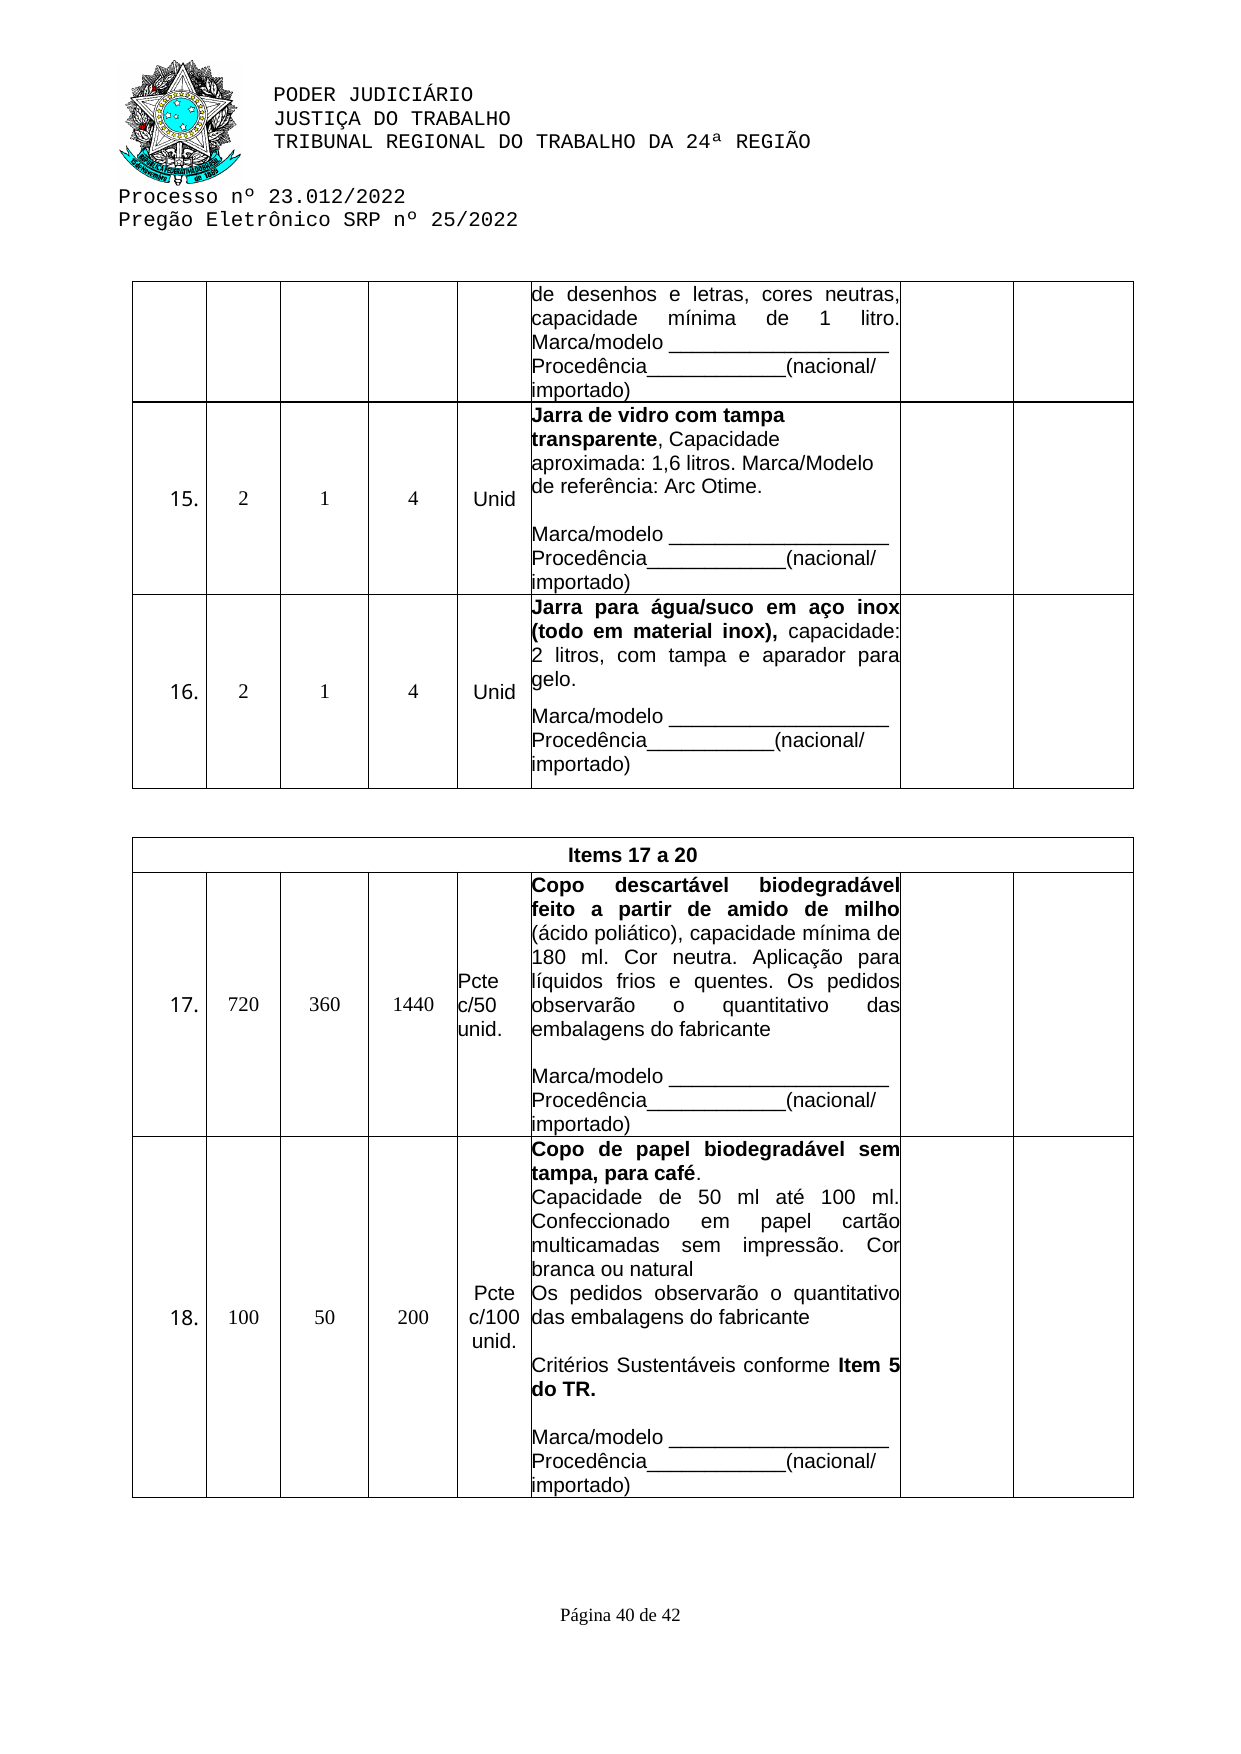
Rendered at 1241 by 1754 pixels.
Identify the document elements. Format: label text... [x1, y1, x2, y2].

table_cell 2 [207, 595, 280, 788]
table_cell Copo de papel biodegradável sem tampa, para café. Capacidade de 50 ml até 100 ml. Confeccionado em papel cartão multicamadas sem impressão. Cor branca ou natural Os pedidos observarão o quantitativo das embalagens do fabricante Critérios Sustentáveis conforme Item 5 do TR. Marca/modelo ___________________ Procedência____________(nacional/importado) [532, 1137, 900, 1497]
table_cell Unid [458, 403, 531, 594]
table_cell 360 [281, 873, 368, 1136]
table_cell [369, 282, 457, 401]
table_cell [901, 282, 1013, 401]
table_cell 720 [207, 873, 280, 1136]
table_cell [458, 282, 531, 401]
table_cell 4 [369, 403, 457, 594]
table_cell [133, 873, 206, 1136]
table_cell [281, 282, 368, 401]
table_cell [1014, 403, 1133, 594]
table_cell [133, 1137, 206, 1497]
table_cell [901, 873, 1013, 1136]
table_cell Pcte c/100 unid. [458, 1137, 531, 1497]
table_cell 1 [281, 403, 368, 594]
table_cell [133, 282, 206, 401]
table_cell [1014, 1137, 1133, 1497]
table_cell [1014, 282, 1133, 401]
table_cell Pcte c/50 unid. [458, 873, 531, 1136]
table_cell [133, 403, 206, 594]
table_cell [901, 403, 1013, 594]
table_cell [207, 282, 280, 401]
table_cell [901, 595, 1013, 788]
table_cell [1014, 873, 1133, 1136]
table_cell 2 [207, 403, 280, 594]
table_cell 50 [281, 1137, 368, 1497]
table_cell 4 [369, 595, 457, 788]
table_cell [133, 595, 206, 788]
table_cell Jarra de vidro com tampa transparente, Capacidade aproximada: 1,6 litros. Marca/Modelo de referência: Arc Otime. Marca/modelo ___________________ Procedência____________(nacional/importado) [532, 403, 900, 594]
table_cell 1 [281, 595, 368, 788]
table_cell de desenhos e letras, cores neutras, capacidade mínima de 1 litro. Marca/modelo ___________________ Procedência____________(nacional/importado) [532, 282, 900, 401]
table_header Items 17 a 20 [133, 838, 1133, 872]
table_cell 1440 [369, 873, 457, 1136]
table_cell Copo descartável biodegradável feito a partir de amido de milho (ácido poliático), capacidade mínima de 180 ml. Cor neutra. Aplicação para líquidos frios e quentes. Os pedidos observarão o quantitativo das embalagens do fabricante Marca/modelo ___________________ Procedência____________(nacional/importado) [532, 873, 900, 1136]
table_cell Unid [458, 595, 531, 788]
picture [118, 59, 243, 186]
table_cell [901, 1137, 1013, 1497]
table_cell Jarra para água/suco em aço inox (todo em material inox), capacidade: 2 litros, com tampa e aparador para gelo. Marca/modelo ___________________ Procedência___________(nacional/importado) [532, 595, 900, 788]
table_cell 200 [369, 1137, 457, 1497]
table_cell 100 [207, 1137, 280, 1497]
table_cell [1014, 595, 1133, 788]
